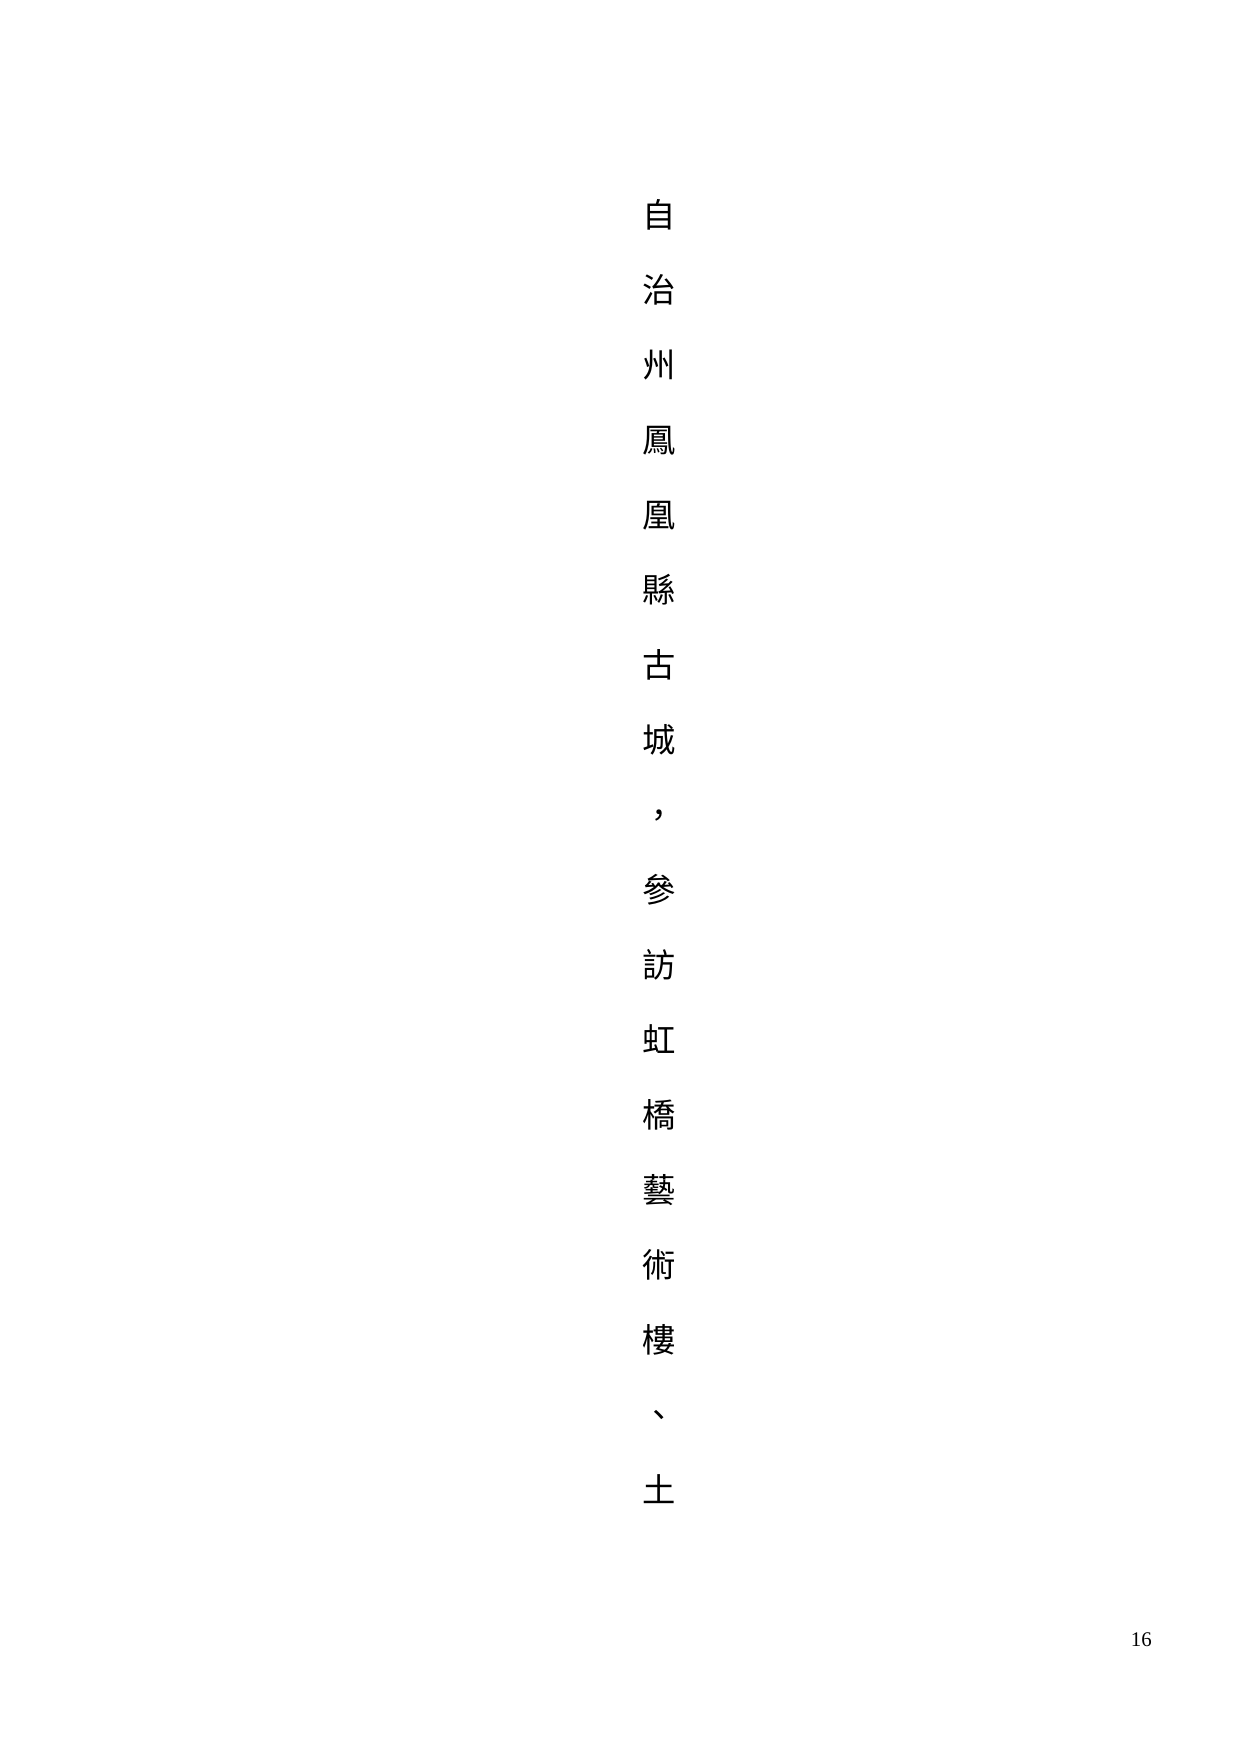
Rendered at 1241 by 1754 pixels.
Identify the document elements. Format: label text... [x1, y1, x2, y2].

table_cell [648, 1107, 656, 1176]
table_cell [648, 1258, 656, 1485]
table_cell [648, 889, 656, 902]
table_cell [648, 657, 656, 665]
table_cell [648, 1204, 656, 1258]
table_cell [648, 1487, 656, 1501]
table_cell [648, 228, 656, 426]
table_cell [614, 165, 656, 1536]
table_cell [648, 428, 656, 501]
table_cell [649, 880, 656, 886]
table_cell [648, 594, 656, 655]
table_cell [650, 667, 656, 676]
table_cell [648, 678, 656, 878]
table_cell [648, 903, 656, 1030]
table_header 1.參訪鳳凰古城：湘西土家族苗族自治州鳳凰縣古城，參訪虹橋藝術樓、土家族吊腳樓、民俗風情一條街等，並夜遊古城體驗古城如詩如畫的古城風光。 2.欣賞少數民族苗族文化歌劇。 舞劇-「魅力湘西」，它是大陸中南地區最大的民族歌劇院，精心的舞美 設計、古老的音樂旋律、爛的燈光效果，華麗的民族服飾，以及6套美國 頂級JBLUP音響、全自動機械升降舞台、4800平方公尺的室內外演出場地 ，整體演出及力量與柔美於一身，展現了生命與自然的完美融合，可解讀 為湘西少數民族風俗的靈魂，亦是湘西文化的縮影。 3.夜宿鳳凰江天渡假村。 [622, 172, 648, 1528]
table_cell [648, 1050, 656, 1106]
table_cell [648, 503, 656, 575]
